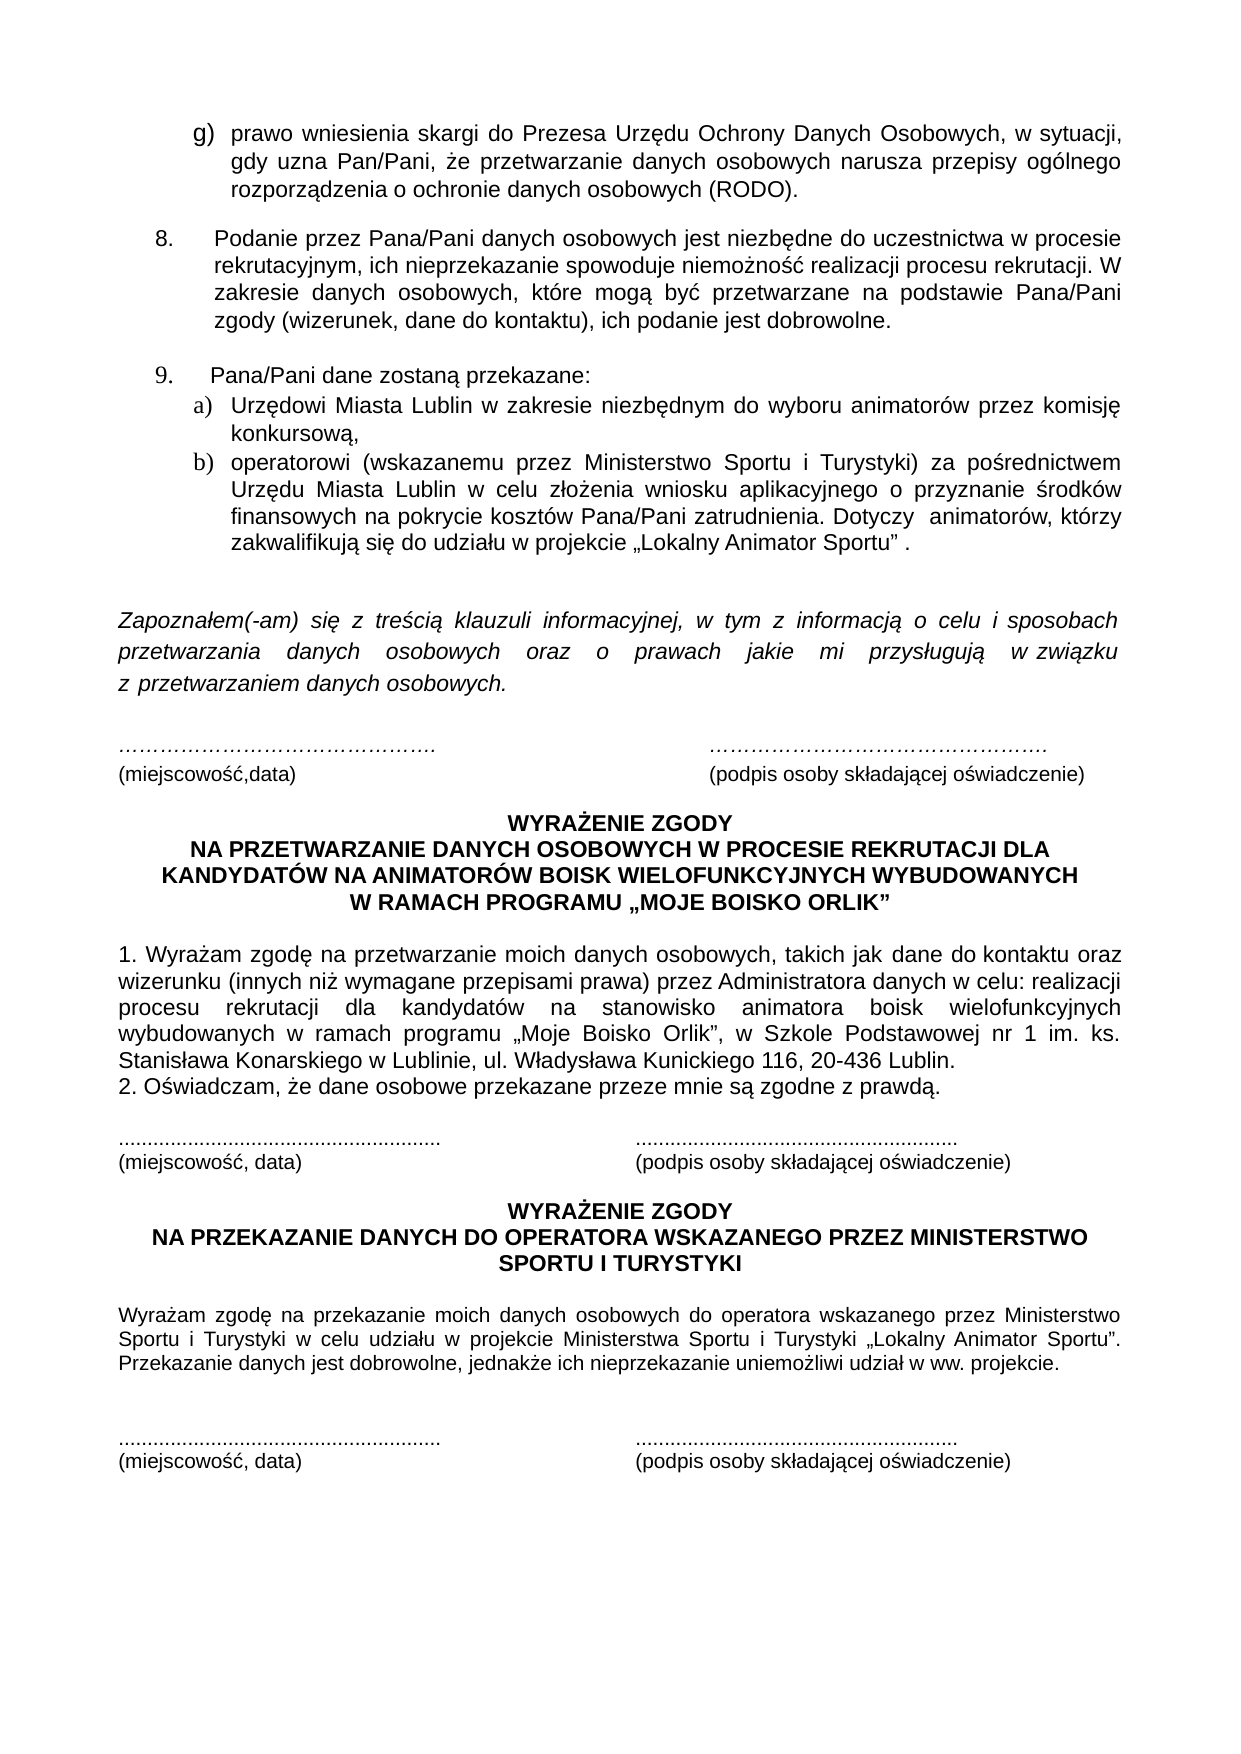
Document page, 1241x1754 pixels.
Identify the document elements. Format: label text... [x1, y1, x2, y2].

list Urzędowi Miasta Lublin w zakresie niezbędnym do wyboru animatorów przez komisję konkursową, [193, 390, 1122, 446]
text (miejscowość, data) (podpis osoby składającej oświadczenie) [118, 1449, 1122, 1473]
text (miejscowość,data) (podpis osoby składającej oświadczenie) [118, 762, 1122, 786]
text Zapoznałem(-am) się z treścią klauzuli informacyjnej, w tym z informacją o celu i sposobach przetwarzania danych osobowych oraz o prawach jakie mi przysługują w związku z przetwarzaniem danych osobowych. [118, 607, 1120, 696]
text WYRAŻENIE ZGODY [118, 809, 1122, 836]
list Pana/Pani dane zostaną przekazane: [155, 360, 1122, 389]
list prawo wniesienia skargi do Prezesa Urzędu Ochrony Danych Osobowych, w sytuacji, gdy uzna Pan/Pani, że przetwarzanie danych osobowych narusza przepisy ogólnego rozporządzenia o ochronie danych osobowych (RODO). [193, 118, 1122, 202]
text WYRAŻENIE ZGODY [118, 1198, 1122, 1224]
text 1. Wyrażam zgodę na przetwarzanie moich danych osobowych, takich jak dane do kontaktu oraz wizerunku (innych niż wymagane przepisami prawa) przez Administratora danych w celu: realizacji procesu rekrutacji dla kandydatów na stanowisko animatora boisk wielofunkcyjnych wybudowanych w ramach programu „Moje Boisko Orlik”, w Szkole Podstawowej nr 1 im. ks. Stanisława Konarskiego w Lublinie, ul. Władysława Kunickiego 116, 20-436 Lublin. [118, 941, 1122, 1073]
text 2. Oświadczam, że dane osobowe przekazane przeze mnie są zgodne z prawdą. [118, 1073, 1122, 1099]
text NA PRZEKAZANIE DANYCH DO OPERATORA WSKAZANEGO PRZEZ MINISTERSTWO SPORTU I TURYSTYKI [118, 1224, 1122, 1277]
list operatorowi (wskazanemu przez Ministerstwo Sportu i Turystyki) za pośrednictwem Urzędu Miasta Lublin w celu złożenia wniosku aplikacyjnego o przyznanie środków finansowych na pokrycie kosztów Pana/Pani zatrudnienia. Dotyczy animatorów, którzy zakwalifikują się do udziału w projekcie „Lokalny Animator Sportu” . [193, 447, 1122, 555]
text Wyrażam zgodę na przekazanie moich danych osobowych do operatora wskazanego przez Ministerstwo Sportu i Turystyki w celu udziału w projekcie Ministerstwa Sportu i Turystyki „Lokalny Animator Sportu”. Przekazanie danych jest dobrowolne, jednakże ich nieprzekazanie uniemożliwi udział w ww. projekcie. [118, 1303, 1122, 1375]
text NA PRZETWARZANIE DANYCH OSOBOWYCH W PROCESIE REKRUTACJI DLA KANDYDATÓW NA ANIMATORÓW BOISK WIELOFUNKCYJNYCH WYBUDOWANYCH W RAMACH PROGRAMU „MOJE BOISKO ORLIK” [118, 836, 1122, 915]
text ........................................................ ........................................................ [118, 1425, 1122, 1449]
list Podanie przez Pana/Pani danych osobowych jest niezbędne do uczestnictwa w procesie rekrutacyjnym, ich nieprzekazanie spowoduje niemożność realizacji procesu rekrutacji. W zakresie danych osobowych, które mogą być przetwarzane na podstawie Pana/Pani zgody (wizerunek, dane do kontaktu), ich podanie jest dobrowolne. [155, 224, 1122, 333]
text ………………………………………. …………………………………………. [118, 733, 1120, 757]
text (miejscowość, data) (podpis osoby składającej oświadczenie) [118, 1150, 1122, 1174]
text ........................................................ ........................................................ [118, 1126, 1122, 1150]
